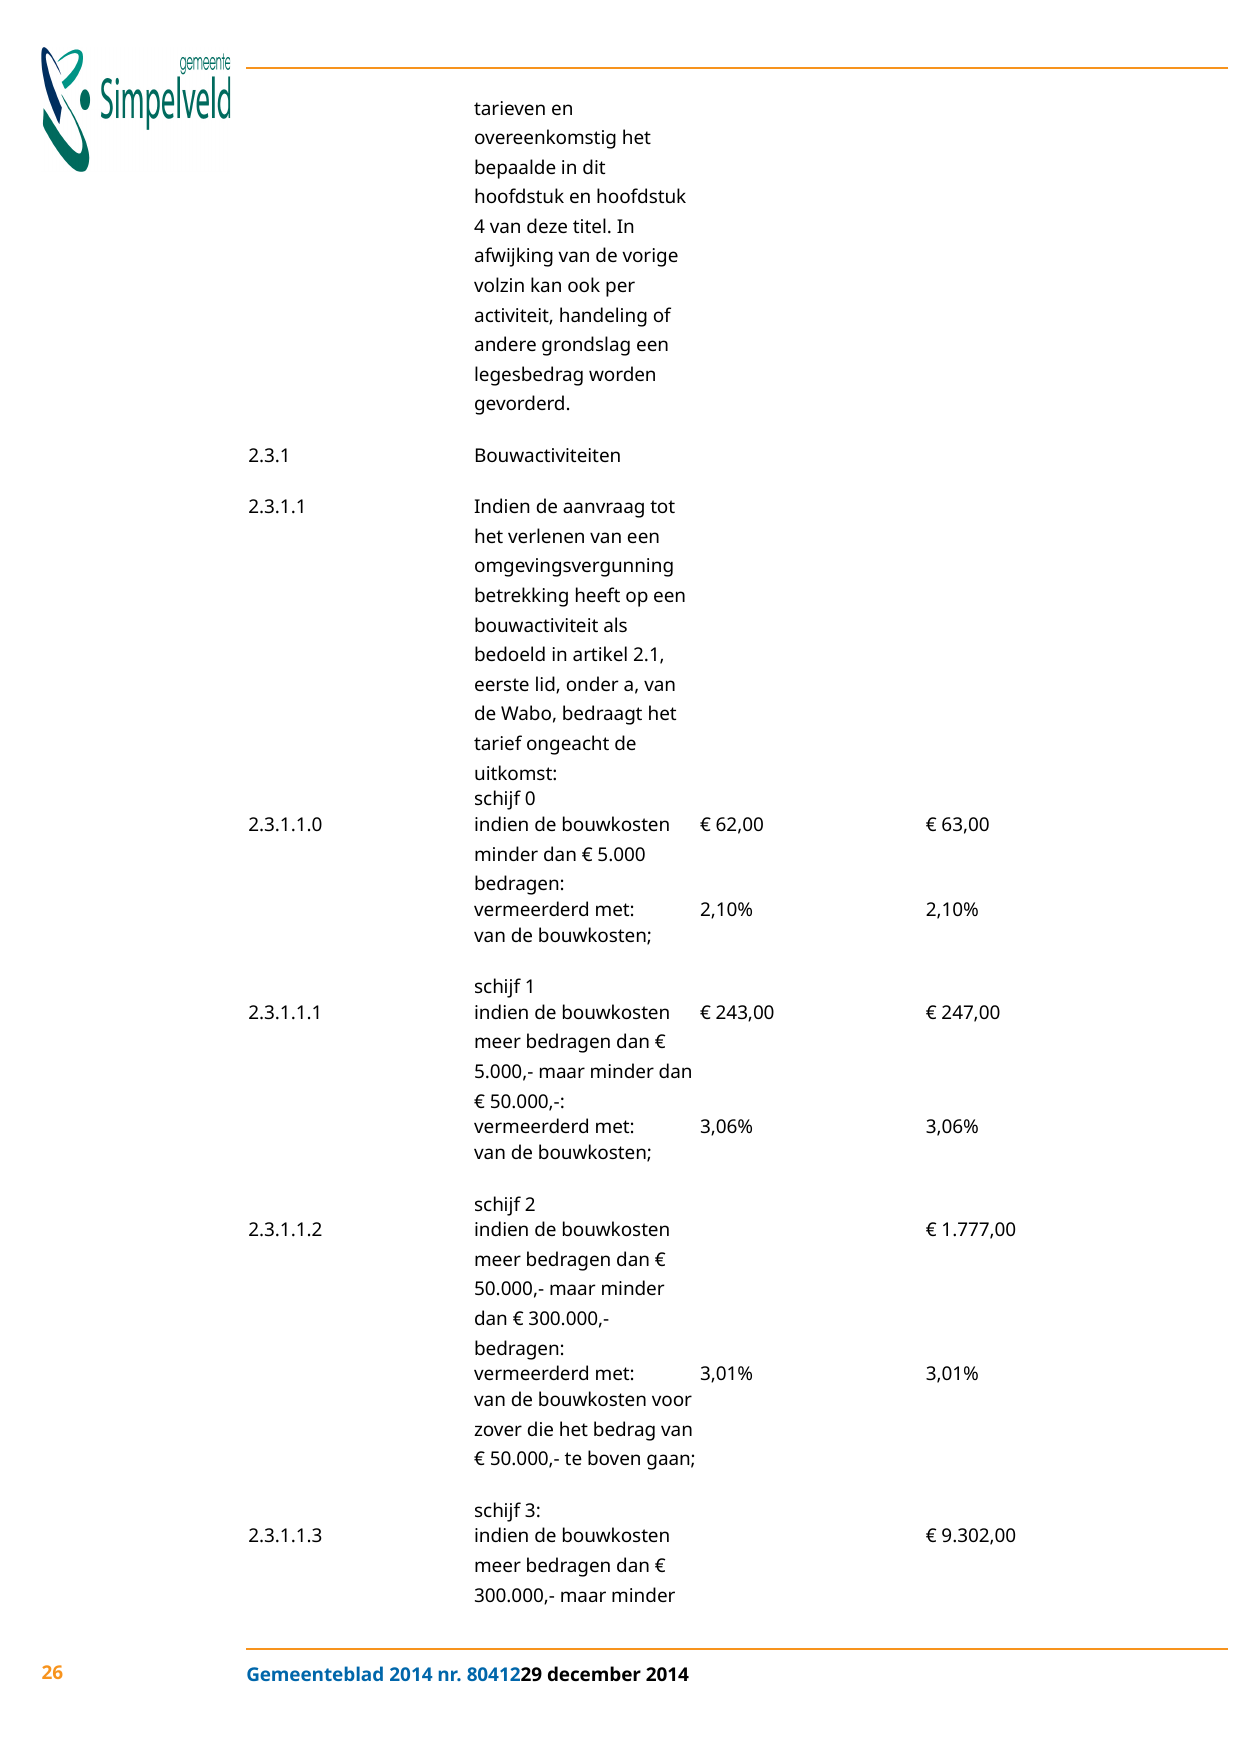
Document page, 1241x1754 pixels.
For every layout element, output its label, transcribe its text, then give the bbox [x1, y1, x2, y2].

table_cell [700, 1386, 926, 1471]
table_cell indien de bouwkosten minder dan € 5.000 bedragen: [474, 811, 700, 896]
table_cell [700, 1471, 926, 1497]
table_cell 2,10% [926, 896, 1152, 922]
table_cell schijf 3: [474, 1497, 700, 1523]
table_cell [474, 416, 700, 442]
table_cell [700, 973, 926, 999]
table_cell [926, 494, 1152, 786]
table_cell [700, 922, 926, 948]
table_cell [700, 468, 926, 493]
table_cell vermeerderd met: [474, 1361, 700, 1386]
table_cell 2.3.1.1.3 [248, 1523, 474, 1607]
table_cell € 62,00 [700, 811, 926, 896]
table_cell [248, 468, 474, 493]
table_cell € 1.777,00 [926, 1216, 1152, 1361]
table_cell [926, 973, 1152, 999]
table_cell [700, 1165, 926, 1191]
table_cell [700, 1216, 926, 1361]
table_cell 3,01% [700, 1361, 926, 1386]
table_cell schijf 1 [474, 973, 700, 999]
table_cell [926, 786, 1152, 811]
table_cell [700, 1523, 926, 1607]
table_cell [700, 786, 926, 811]
table_cell [926, 1497, 1152, 1523]
table_cell indien de bouwkosten meer bedragen dan € 50.000,- maar minder dan € 300.000,- bedragen: [474, 1216, 700, 1361]
table_cell [926, 1191, 1152, 1216]
table_cell schijf 0 [474, 786, 700, 811]
table_cell Bouwactiviteiten [474, 442, 700, 468]
table_cell 2.3.1.1.2 [248, 1216, 474, 1471]
picture [41, 47, 231, 172]
table_cell [700, 1191, 926, 1216]
table_cell [248, 1471, 474, 1497]
table_cell schijf 2 [474, 1191, 700, 1216]
table_cell € 9.302,00 [926, 1523, 1152, 1607]
table_cell [700, 1139, 926, 1165]
table_cell € 63,00 [926, 811, 1152, 896]
table_cell [474, 948, 700, 973]
table_cell van de bouwkosten; [474, 922, 700, 948]
table_cell 2.3.1.1.0 [248, 811, 474, 948]
table_cell € 243,00 [700, 999, 926, 1113]
table_cell [926, 468, 1152, 493]
table_cell [700, 494, 926, 786]
table_cell [700, 1497, 926, 1523]
table_cell [248, 95, 474, 416]
table_cell [926, 442, 1152, 468]
table_cell van de bouwkosten; [474, 1139, 700, 1165]
table_cell [248, 1191, 474, 1216]
table_cell [248, 973, 474, 999]
table_cell 3,06% [700, 1114, 926, 1139]
table_cell 3,06% [926, 1114, 1152, 1139]
table_cell [926, 95, 1152, 416]
table_cell indien de bouwkosten meer bedragen dan € 300.000,- maar minder [474, 1523, 700, 1607]
table_cell [248, 948, 474, 973]
table_cell vermeerderd met: [474, 896, 700, 922]
table_cell van de bouwkosten voor zover die het bedrag van € 50.000,- te boven gaan; [474, 1386, 700, 1471]
table_cell 2.3.1 [248, 442, 474, 468]
table_cell € 247,00 [926, 999, 1152, 1113]
table_cell [700, 442, 926, 468]
table_cell Indien de aanvraag tot het verlenen van een omgevingsvergunning betrekking heeft op een bouwactiviteit als bedoeld in artikel 2.1, eerste lid, onder a, van de Wabo, bedraagt het tarief ongeacht de uitkomst: [474, 494, 700, 786]
table_cell [700, 948, 926, 973]
table_cell [474, 468, 700, 493]
table_cell [474, 1471, 700, 1497]
table_cell 2,10% [700, 896, 926, 922]
table_cell [248, 786, 474, 811]
table_cell [700, 95, 926, 416]
table_cell [700, 416, 926, 442]
table_cell 3,01% [926, 1361, 1152, 1386]
table_cell [926, 416, 1152, 442]
table_cell tarieven en overeenkomstig het bepaalde in dit hoofdstuk en hoofdstuk 4 van deze titel. In afwijking van de vorige volzin kan ook per activiteit, handeling of andere grondslag een legesbedrag worden gevorderd. [474, 95, 700, 416]
table_cell [248, 1497, 474, 1523]
table_cell [248, 1165, 474, 1191]
table_cell 2.3.1.1 [248, 494, 474, 786]
table_cell vermeerderd met: [474, 1114, 700, 1139]
table_cell 2.3.1.1.1 [248, 999, 474, 1165]
table_cell indien de bouwkosten meer bedragen dan € 5.000,- maar minder dan € 50.000,-: [474, 999, 700, 1113]
table_cell [474, 1165, 700, 1191]
table_cell [248, 416, 474, 442]
